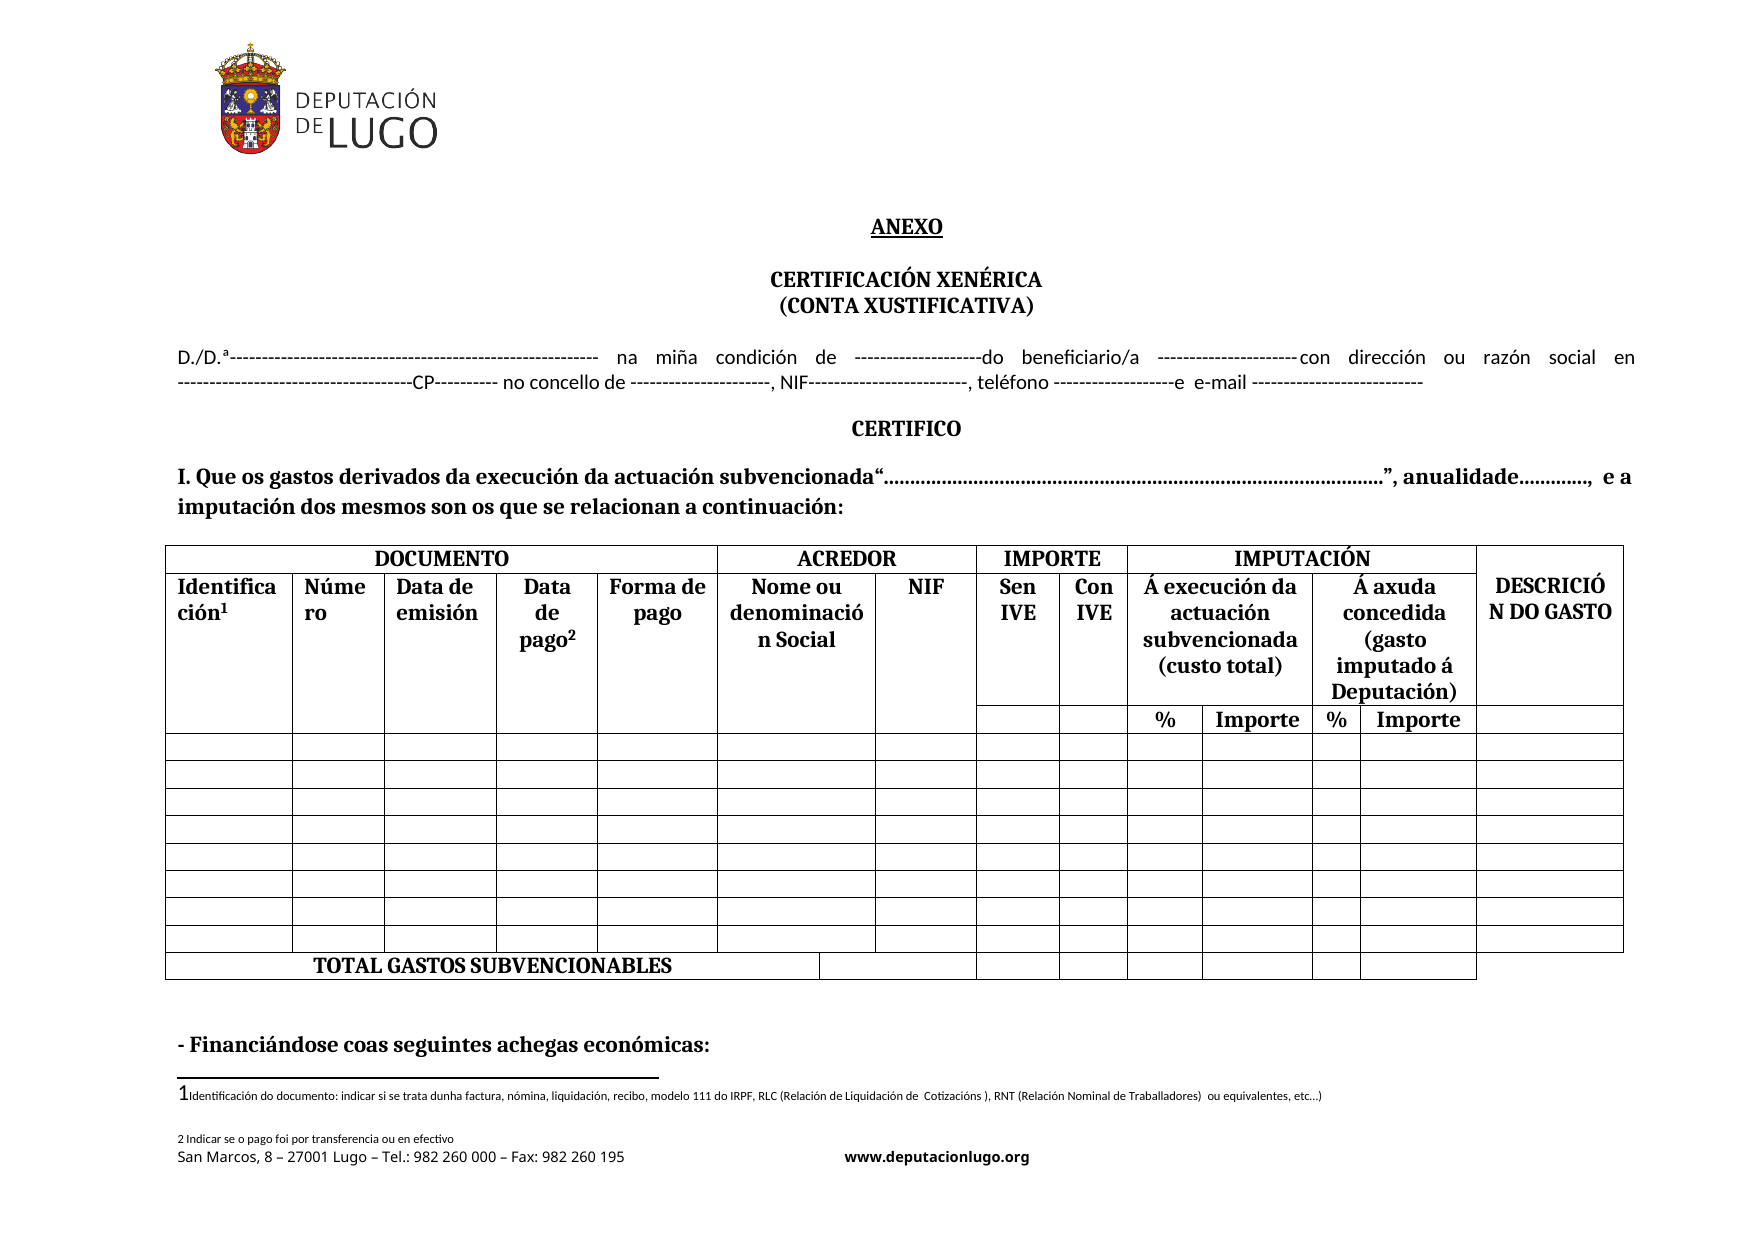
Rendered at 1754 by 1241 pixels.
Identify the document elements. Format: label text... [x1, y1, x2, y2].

table_cell [977, 734, 1059, 760]
table_cell [1477, 789, 1623, 815]
table_cell [1128, 734, 1202, 760]
table_cell Á execución da actuación subvencionada (custo total) [1128, 574, 1312, 705]
table_cell [1060, 734, 1127, 760]
table_cell [876, 789, 976, 815]
table_cell [1060, 761, 1127, 788]
table_cell [598, 844, 717, 870]
table_cell Sen IVE [977, 574, 1059, 705]
table_cell [876, 926, 976, 952]
table_cell [1361, 844, 1476, 870]
table_cell TOTAL GASTOS SUBVENCIONABLES [166, 953, 819, 979]
table_cell [166, 761, 292, 788]
table_cell [1060, 926, 1127, 952]
table_cell [293, 871, 384, 897]
table_cell [718, 898, 875, 924]
table_cell Á axuda concedida (gasto imputado á Deputación) [1313, 574, 1476, 705]
table_cell [1203, 734, 1312, 760]
table_cell [876, 761, 976, 788]
table_cell [1361, 734, 1476, 760]
table_cell [293, 898, 384, 924]
table_cell [1361, 816, 1476, 842]
table_cell Data de emisión [385, 574, 496, 733]
table_cell [718, 734, 875, 760]
table_cell [1203, 953, 1312, 979]
table_cell [1313, 816, 1360, 842]
table_cell [1313, 761, 1360, 788]
table_cell [1361, 761, 1476, 788]
table_cell [1313, 871, 1360, 897]
table_cell [1361, 871, 1476, 897]
table_cell [1477, 844, 1623, 870]
table_cell [1060, 953, 1127, 979]
table_cell [876, 844, 976, 870]
table_cell [1313, 898, 1360, 924]
table_cell [1477, 706, 1623, 733]
table_cell [497, 734, 597, 760]
picture [182, 26, 470, 171]
table_cell [166, 871, 292, 897]
table_cell [1203, 789, 1312, 815]
table_cell [497, 871, 597, 897]
table_cell [718, 761, 875, 788]
table_cell [166, 816, 292, 842]
table_cell [385, 816, 496, 842]
table_cell [497, 898, 597, 924]
table_cell Importe [1203, 706, 1312, 733]
table_cell [1128, 761, 1202, 788]
table_cell [1203, 844, 1312, 870]
table_cell [1060, 789, 1127, 815]
table_cell % [1128, 706, 1202, 733]
table_cell [293, 816, 384, 842]
table_cell Número [293, 574, 384, 733]
table_cell [166, 844, 292, 870]
text I. Que os gastos derivados da execución da actuación subvencionada“...............................................................................................”, anualidade............., e a imputación dos mesmos son os que se relacionan a continuación: [177, 464, 1636, 521]
table_cell [166, 734, 292, 760]
table_cell [1361, 953, 1476, 979]
text ANEXO [177, 214, 1636, 240]
table_cell [1203, 871, 1312, 897]
table_cell [598, 926, 717, 952]
table_cell [1477, 761, 1623, 788]
table_cell [1361, 898, 1476, 924]
table_cell [1060, 871, 1127, 897]
table_cell [1477, 871, 1623, 897]
table_cell [876, 816, 976, 842]
text - Financiándose coas seguintes achegas económicas: [177, 1031, 1636, 1058]
table_cell [1060, 844, 1127, 870]
table_cell [166, 789, 292, 815]
table_cell [1203, 926, 1312, 952]
table_cell [1128, 898, 1202, 924]
table_cell [598, 898, 717, 924]
table_cell [718, 844, 875, 870]
table_cell [1361, 926, 1476, 952]
table_cell [1313, 844, 1360, 870]
table_cell [497, 761, 597, 788]
table_cell [385, 789, 496, 815]
table_cell [977, 898, 1059, 924]
table_cell [1128, 816, 1202, 842]
table_cell [718, 816, 875, 842]
table_cell [293, 734, 384, 760]
table_cell [598, 789, 717, 815]
table_cell [497, 816, 597, 842]
table_cell [718, 926, 875, 952]
table_cell [497, 844, 597, 870]
table_cell [1203, 816, 1312, 842]
table_header IMPORTE [977, 546, 1127, 573]
table_cell [977, 953, 1059, 979]
table_header DESCRICIÓN DO GASTO [1477, 546, 1623, 705]
table_cell [1477, 926, 1623, 952]
table_cell [876, 871, 976, 897]
table_cell [385, 898, 496, 924]
table_cell [1313, 953, 1360, 979]
table_cell [820, 953, 976, 979]
table_cell [1313, 789, 1360, 815]
table_header IMPUTACIÓN [1128, 546, 1476, 573]
table_cell Nome ou denominación Social [718, 574, 875, 733]
table_cell [1313, 734, 1360, 760]
table_cell [598, 871, 717, 897]
table_cell [385, 926, 496, 952]
table_header DOCUMENTO [166, 546, 717, 573]
table_cell [718, 871, 875, 897]
text CERTIFICO [177, 416, 1636, 442]
table_cell [1477, 898, 1623, 924]
table_cell [1477, 734, 1623, 760]
table_cell [718, 789, 875, 815]
table_cell [977, 816, 1059, 842]
table_cell [1128, 871, 1202, 897]
table_cell [1313, 926, 1360, 952]
table_cell [166, 926, 292, 952]
text D./D.ª---------------------------------------------------------- na miña condición de --------------------do beneficiario/a ----------------------con dirección ou razón social en -------------------------------------CP---------- no concello de ----------------------, NIF-------------------------, teléfono -------------------e e-mail --------------------------- [177, 344, 1636, 395]
table_cell [1361, 789, 1476, 815]
table_cell [977, 789, 1059, 815]
table_cell [385, 871, 496, 897]
table_cell [1128, 789, 1202, 815]
table_cell [1477, 816, 1623, 842]
table_cell [497, 789, 597, 815]
table_cell [293, 789, 384, 815]
table_cell [1203, 761, 1312, 788]
table_cell [293, 761, 384, 788]
table_cell [1060, 898, 1127, 924]
table_cell [876, 734, 976, 760]
text CERTIFICACIÓN XENÉRICA [177, 267, 1636, 293]
table_cell [1477, 953, 1623, 979]
table_cell [977, 844, 1059, 870]
table_cell [1128, 953, 1202, 979]
table_cell [1128, 926, 1202, 952]
table_cell % [1313, 706, 1360, 733]
table_cell [598, 816, 717, 842]
table_cell [977, 761, 1059, 788]
table_cell [1060, 816, 1127, 842]
table_cell Con IVE [1060, 574, 1127, 705]
table_cell [385, 734, 496, 760]
table_cell Identificación [166, 574, 292, 733]
table_cell Importe [1361, 706, 1476, 733]
table_cell [977, 926, 1059, 952]
text (CONTA XUSTIFICATIVA) [177, 293, 1636, 319]
table_header ACREDOR [718, 546, 976, 573]
table_cell [1060, 706, 1127, 733]
table_cell [293, 926, 384, 952]
table_cell [385, 844, 496, 870]
table_cell [497, 926, 597, 952]
table_cell [166, 898, 292, 924]
table_cell [977, 706, 1059, 733]
table_cell [876, 898, 976, 924]
table_cell [1128, 844, 1202, 870]
table_cell [598, 734, 717, 760]
table_cell NIF [876, 574, 976, 733]
table_cell Data de pago [497, 574, 597, 733]
table_cell [1203, 898, 1312, 924]
table_cell [293, 844, 384, 870]
table_cell [598, 761, 717, 788]
table_cell [977, 871, 1059, 897]
table_cell [385, 761, 496, 788]
table_cell Forma de pago [598, 574, 717, 733]
